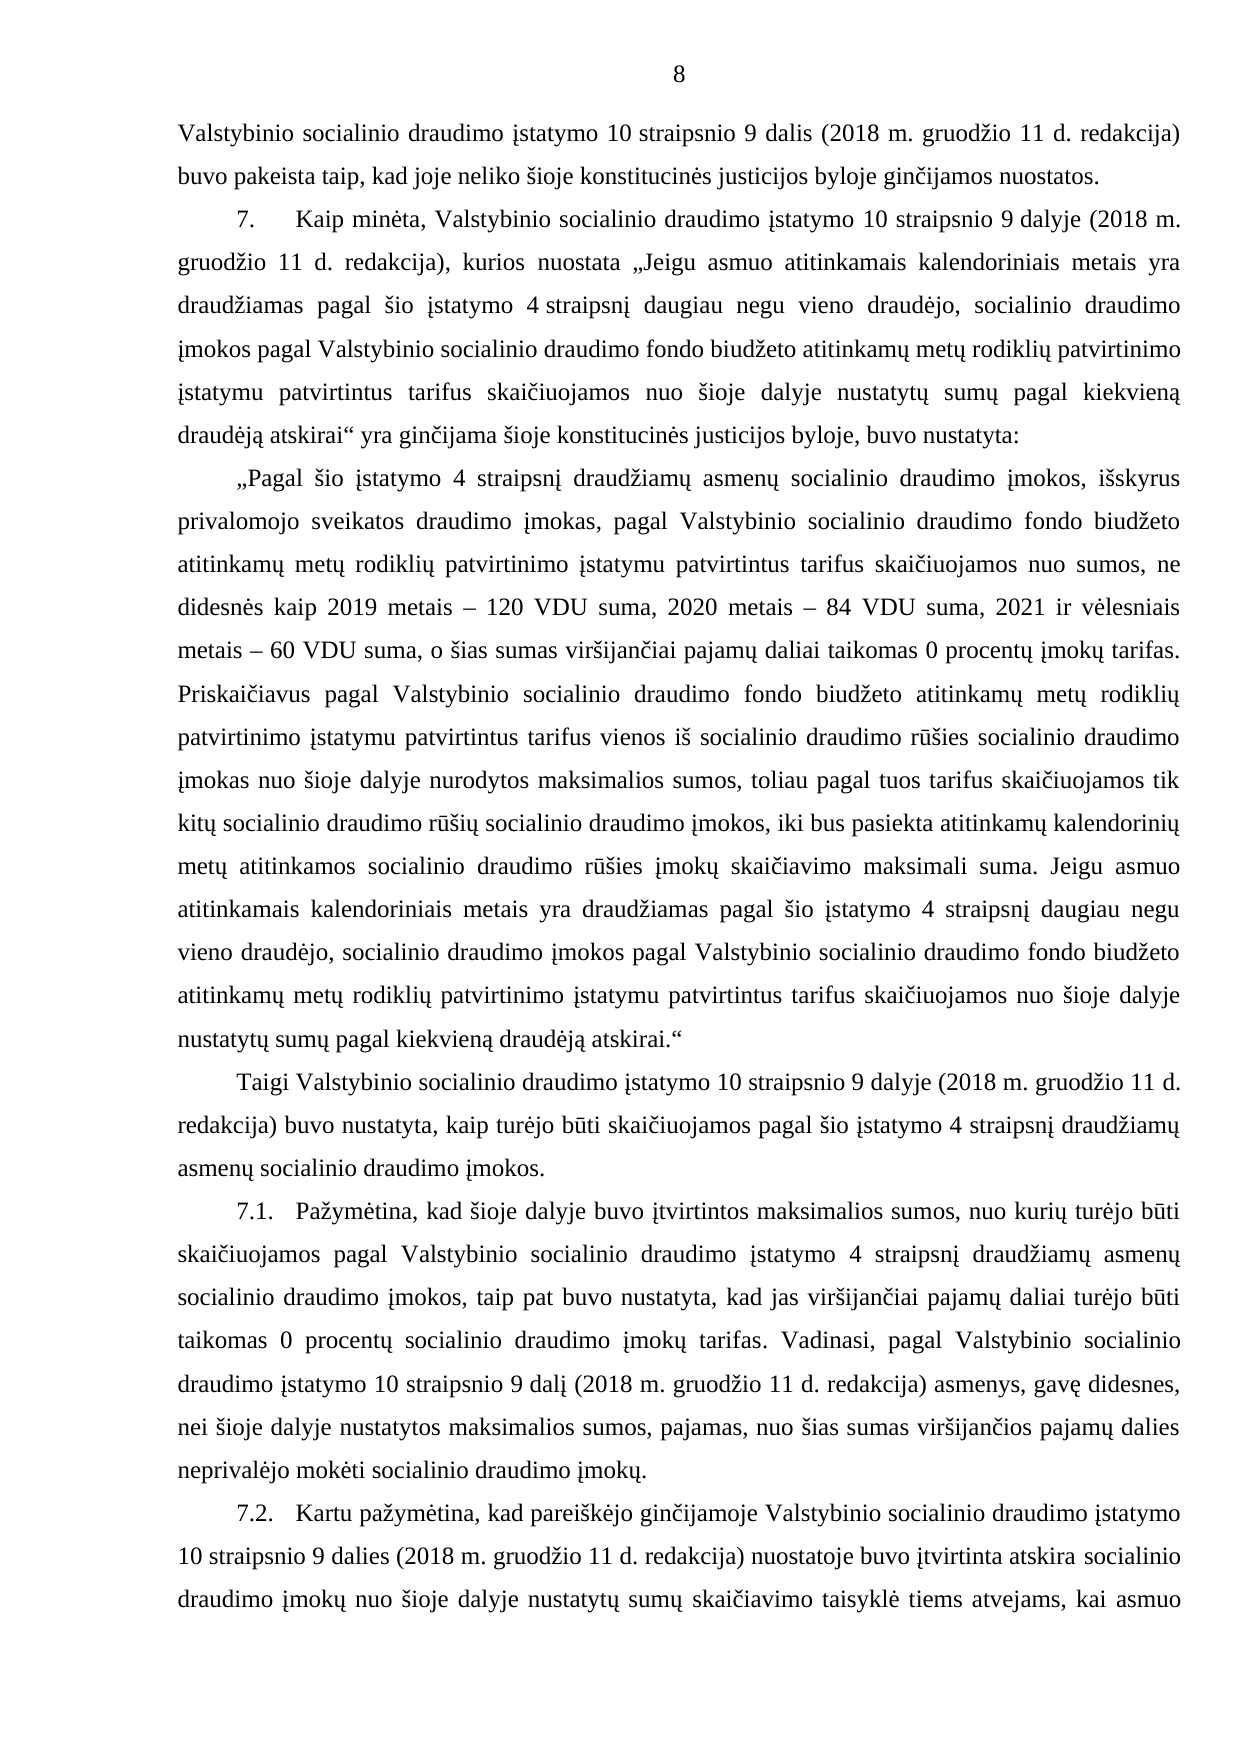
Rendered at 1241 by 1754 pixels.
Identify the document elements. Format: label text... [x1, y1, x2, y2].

text 7. Kaip minėta, Valstybinio socialinio draudimo įstatymo 10 straipsnio 9 dalyje (2018 m. gruodžio 11 d. redakcija), kurios nuostata „Jeigu asmuo atitinkamais kalendoriniais metais yra draudžiamas pagal šio įstatymo 4 straipsnį daugiau negu vieno draudėjo, socialinio draudimo įmokos pagal Valstybinio socialinio draudimo fondo biudžeto atitinkamų metų rodiklių patvirtinimo įstatymu patvirtintus tarifus skaičiuojamos nuo šioje dalyje nustatytų sumų pagal kiekvieną draudėją atskirai“ yra ginčijama šioje konstitucinės justicijos byloje, buvo nustatyta: [177, 204, 1181, 449]
text 7.2. Kartu pažymėtina, kad pareiškėjo ginčijamoje Valstybinio socialinio draudimo įstatymo 10 straipsnio 9 dalies (2018 m. gruodžio 11 d. redakcija) nuostatoje buvo įtvirtinta atskira socialinio draudimo įmokų nuo šioje dalyje nustatytų sumų skaičiavimo taisyklė tiems atvejams, kai asmuo [177, 1498, 1181, 1613]
text 7.1. Pažymėtina, kad šioje dalyje buvo įtvirtintos maksimalios sumos, nuo kurių turėjo būti skaičiuojamos pagal Valstybinio socialinio draudimo įstatymo 4 straipsnį draudžiamų asmenų socialinio draudimo įmokos, taip pat buvo nustatyta, kad jas viršijančiai pajamų daliai turėjo būti taikomas 0 procentų socialinio draudimo įmokų tarifas. Vadinasi, pagal Valstybinio socialinio draudimo įstatymo 10 straipsnio 9 dalį (2018 m. gruodžio 11 d. redakcija) asmenys, gavę didesnes, nei šioje dalyje nustatytos maksimalios sumos, pajamas, nuo šias sumas viršijančios pajamų dalies neprivalėjo mokėti socialinio draudimo įmokų. [177, 1196, 1181, 1484]
text Taigi Valstybinio socialinio draudimo įstatymo 10 straipsnio 9 dalyje (2018 m. gruodžio 11 d. redakcija) buvo nustatyta, kaip turėjo būti skaičiuojamos pagal šio įstatymo 4 straipsnį draudžiamų asmenų socialinio draudimo įmokos. [177, 1067, 1181, 1182]
text „Pagal šio įstatymo 4 straipsnį draudžiamų asmenų socialinio draudimo įmokos, išskyrus privalomojo sveikatos draudimo įmokas, pagal Valstybinio socialinio draudimo fondo biudžeto atitinkamų metų rodiklių patvirtinimo įstatymu patvirtintus tarifus skaičiuojamos nuo sumos, ne didesnės kaip 2019 metais – 120 VDU suma, 2020 metais – 84 VDU suma, 2021 ir vėlesniais metais – 60 VDU suma, o šias sumas viršijančiai pajamų daliai taikomas 0 procentų įmokų tarifas. Priskaičiavus pagal Valstybinio socialinio draudimo fondo biudžeto atitinkamų metų rodiklių patvirtinimo įstatymu patvirtintus tarifus vienos iš socialinio draudimo rūšies socialinio draudimo įmokas nuo šioje dalyje nurodytos maksimalios sumos, toliau pagal tuos tarifus skaičiuojamos tik kitų socialinio draudimo rūšių socialinio draudimo įmokos, iki bus pasiekta atitinkamų kalendorinių metų atitinkamos socialinio draudimo rūšies įmokų skaičiavimo maksimali suma. Jeigu asmuo atitinkamais kalendoriniais metais yra draudžiamas pagal šio įstatymo 4 straipsnį daugiau negu vieno draudėjo, socialinio draudimo įmokos pagal Valstybinio socialinio draudimo fondo biudžeto atitinkamų metų rodiklių patvirtinimo įstatymu patvirtintus tarifus skaičiuojamos nuo šioje dalyje nustatytų sumų pagal kiekvieną draudėją atskirai.“ [177, 463, 1181, 1052]
text Valstybinio socialinio draudimo įstatymo 10 straipsnio 9 dalis (2018 m. gruodžio 11 d. redakcija) buvo pakeista taip, kad joje neliko šioje konstitucinės justicijos byloje ginčijamos nuostatos. [177, 118, 1181, 190]
